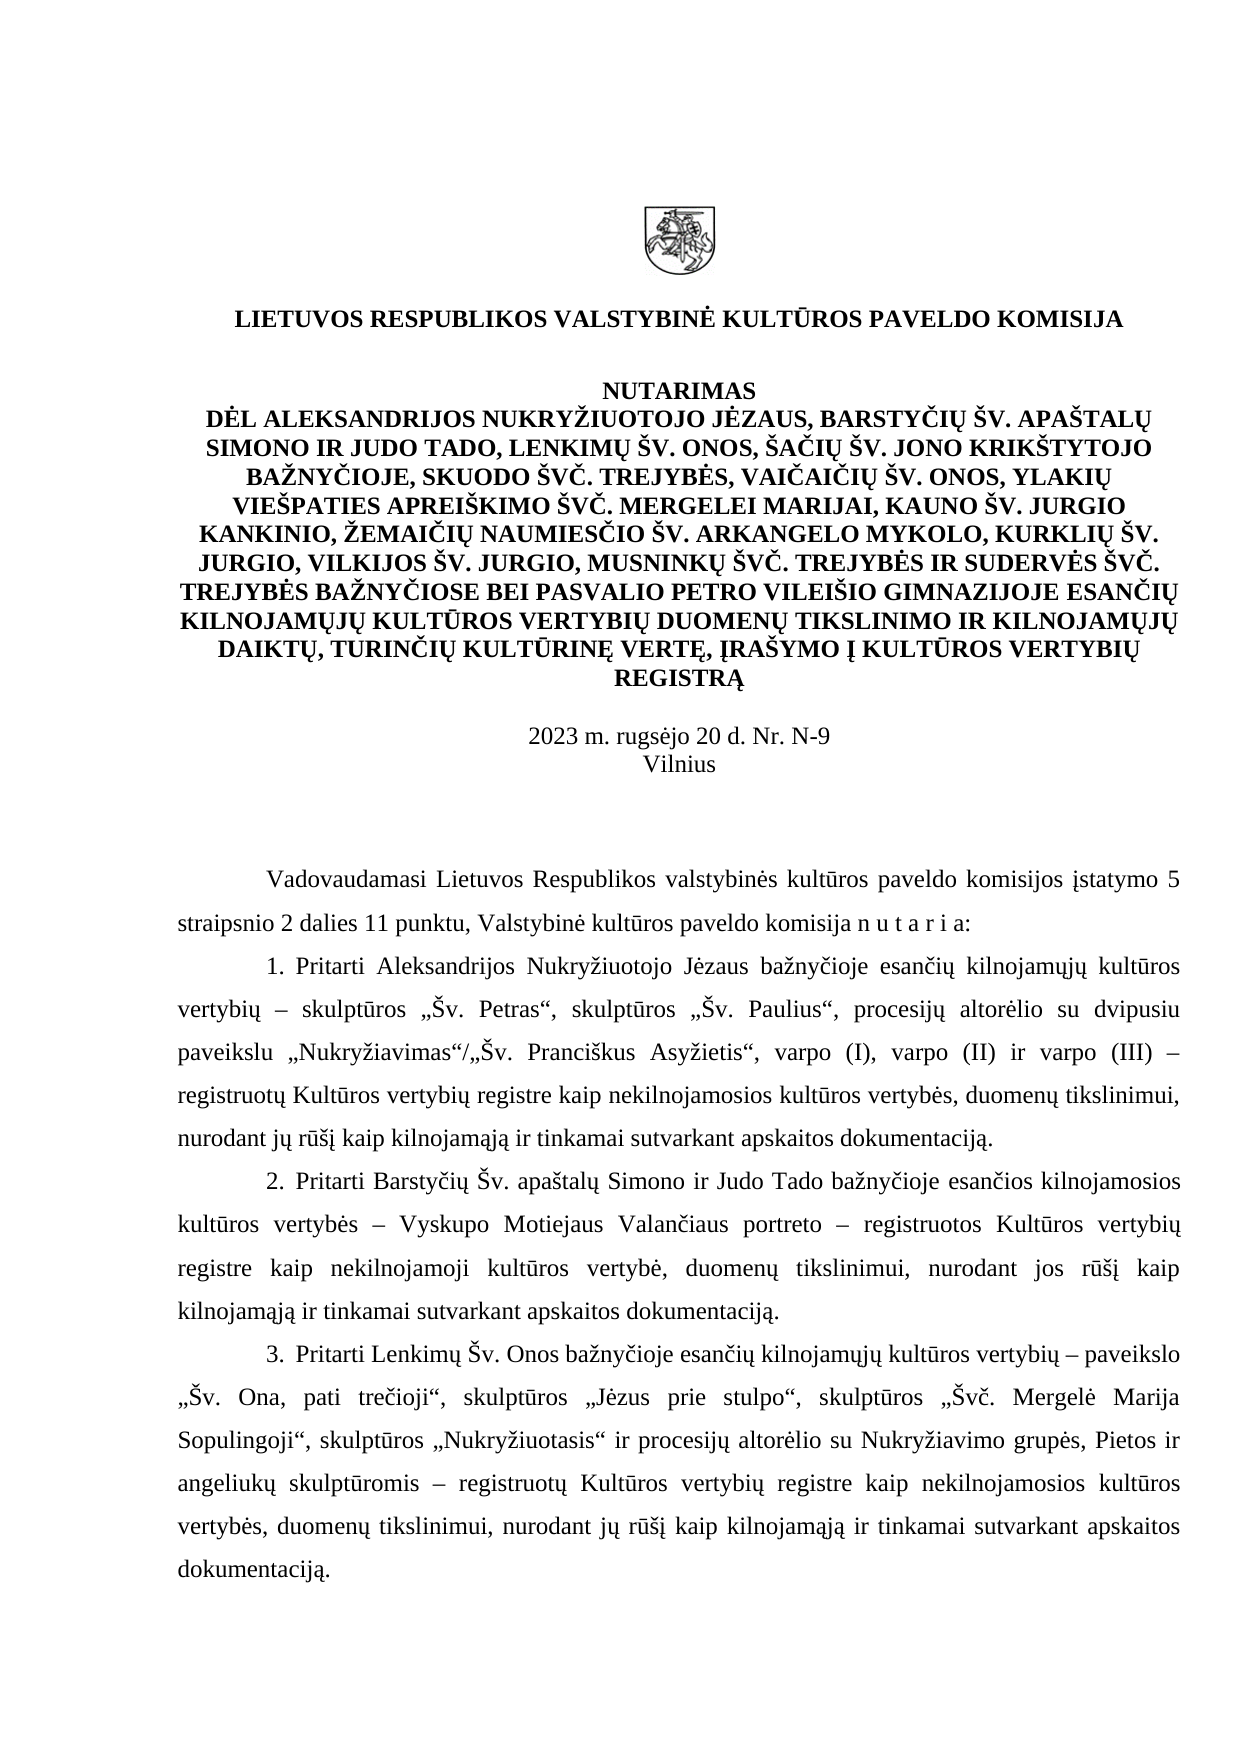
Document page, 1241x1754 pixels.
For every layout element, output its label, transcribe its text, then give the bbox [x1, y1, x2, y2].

text 2023 m. rugsėjo 20 d. Nr. N-9 [177, 721, 1181, 749]
text 1. Pritarti Aleksandrijos Nukryžiuotojo Jėzaus bažnyčioje esančių kilnojamųjų kultūros vertybių – skulptūros „Šv. Petras“, skulptūros „Šv. Paulius“, procesijų altorėlio su dvipusiu paveikslu „Nukryžiavimas“/„Šv. Pranciškus Asyžietis“, varpo (I), varpo (II) ir varpo (III) – registruotų Kultūros vertybių registre kaip nekilnojamosios kultūros vertybės, duomenų tikslinimui, nurodant jų rūšį kaip kilnojamąją ir tinkamai sutvarkant apskaitos dokumentaciją. [177, 951, 1181, 1152]
text DĖL ALEKSANDRIJOS NUKRYŽIUOTOJO JĖZAUS, BARSTYČIŲ ŠV. APAŠTALŲ SIMONO IR JUDO TADO, LENKIMŲ ŠV. ONOS, ŠAČIŲ ŠV. JONO KRIKŠTYTOJO BAŽNYČIOJE, SKUODO ŠVČ. TREJYBĖS, VAIČAIČIŲ ŠV. ONOS, YLAKIŲ VIEŠPATIES APREIŠKIMO ŠVČ. MERGELEI MARIJAI, KAUNO ŠV. JURGIO KANKINIO, ŽEMAIČIŲ NAUMIESČIO ŠV. ARKANGELO MYKOLO, KURKLIŲ ŠV. JURGIO, VILKIJOS ŠV. JURGIO, MUSNINKŲ ŠVČ. TREJYBĖS IR SUDERVĖS ŠVČ. TREJYBĖS BAŽNYČIOSE BEI PASVALIO PETRO VILEIŠIO GIMNAZIJOJE ESANČIŲ KILNOJAMŲJŲ KULTŪROS VERTYBIŲ DUOMENŲ TIKSLINIMO IR KILNOJAMŲJŲ DAIKTŲ, TURINČIŲ KULTŪRINĘ VERTĘ, ĮRAŠYMO Į KULTŪROS VERTYBIŲ REGISTRĄ [177, 404, 1181, 692]
text LIETUVOS RESPUBLIKOS VALSTYBINĖ KULTŪROS PAVELDO KOMISIJA [177, 304, 1181, 333]
text 3. Pritarti Lenkimų Šv. Onos bažnyčioje esančių kilnojamųjų kultūros vertybių – paveikslo „Šv. Ona, pati trečioji“, skulptūros „Jėzus prie stulpo“, skulptūros „Švč. Mergelė Marija Sopulingoji“, skulptūros „Nukryžiuotasis“ ir procesijų altorėlio su Nukryžiavimo grupės, Pietos ir angeliukų skulptūromis – registruotų Kultūros vertybių registre kaip nekilnojamosios kultūros vertybės, duomenų tikslinimui, nurodant jų rūšį kaip kilnojamąją ir tinkamai sutvarkant apskaitos dokumentaciją. [177, 1339, 1181, 1583]
text 2. Pritarti Barstyčių Šv. apaštalų Simono ir Judo Tado bažnyčioje esančios kilnojamosios kultūros vertybės – Vyskupo Motiejaus Valančiaus portreto – registruotos Kultūros vertybių registre kaip nekilnojamoji kultūros vertybė, duomenų tikslinimui, nurodant jos rūšį kaip kilnojamąją ir tinkamai sutvarkant apskaitos dokumentaciją. [177, 1166, 1181, 1324]
text Vadovaudamasi Lietuvos Respublikos valstybinės kultūros paveldo komisijos įstatymo 5 straipsnio 2 dalies 11 punktu, Valstybinė kultūros paveldo komisija n u t a r i a: [177, 864, 1181, 936]
text Vilnius [177, 749, 1181, 778]
text NUTARIMAS [177, 376, 1181, 404]
